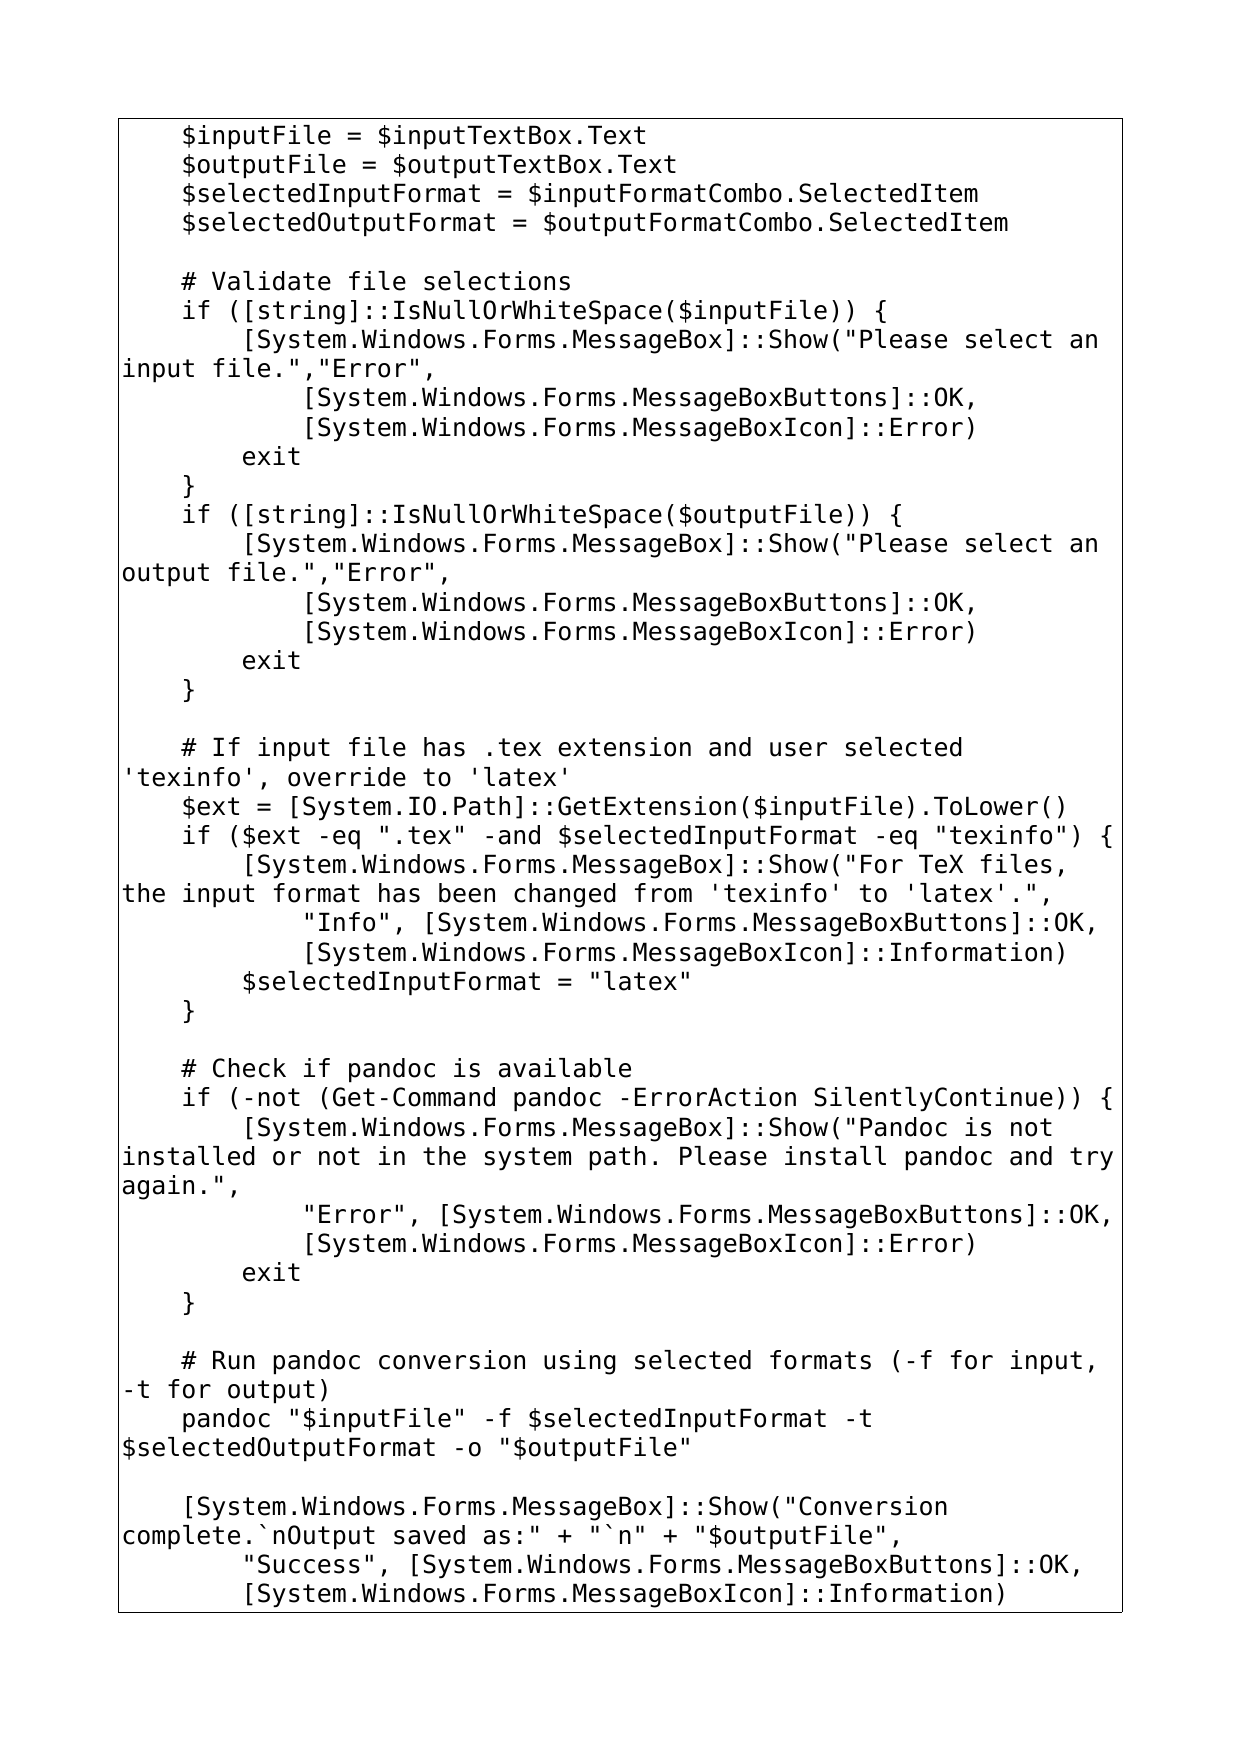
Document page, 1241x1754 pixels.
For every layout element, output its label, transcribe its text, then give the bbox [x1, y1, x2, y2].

table_header $inputFile = $inputTextBox.Text $outputFile = $outputTextBox.Text $selectedInputFormat = $inputFormatCombo.SelectedItem $selectedOutputFormat = $outputFormatCombo.SelectedItem # Validate file selections if ([string]::IsNullOrWhiteSpace($inputFile)) { [System.Windows.Forms.MessageBox]::Show("Please select an input file.","Error", [System.Windows.Forms.MessageBoxButtons]::OK, [System.Windows.Forms.MessageBoxIcon]::Error) exit } if ([string]::IsNullOrWhiteSpace($outputFile)) { [System.Windows.Forms.MessageBox]::Show("Please select an output file.","Error", [System.Windows.Forms.MessageBoxButtons]::OK, [System.Windows.Forms.MessageBoxIcon]::Error) exit } # If input file has .tex extension and user selected 'texinfo', override to 'latex' $ext = [System.IO.Path]::GetExtension($inputFile).ToLower() if ($ext -eq ".tex" -and $selectedInputFormat -eq "texinfo") { [System.Windows.Forms.MessageBox]::Show("For TeX files, the input format has been changed from 'texinfo' to 'latex'.", "Info", [System.Windows.Forms.MessageBoxButtons]::OK, [System.Windows.Forms.MessageBoxIcon]::Information) $selectedInputFormat = "latex" } # Check if pandoc is available if (-not (Get-Command pandoc -ErrorAction SilentlyContinue)) { [System.Windows.Forms.MessageBox]::Show("Pandoc is not installed or not in the system path. Please install pandoc and try again.", "Error", [System.Windows.Forms.MessageBoxButtons]::OK, [System.Windows.Forms.MessageBoxIcon]::Error) exit } # Run pandoc conversion using selected formats (-f for input, -t for output) pandoc "$inputFile" -f $selectedInputFormat -t $selectedOutputFormat -o "$outputFile" [System.Windows.Forms.MessageBox]::Show("Conversion complete.`nOutput saved as:" + "`n" + "$outputFile", "Success", [System.Windows.Forms.MessageBoxButtons]::OK, [System.Windows.Forms.MessageBoxIcon]::Information) [119, 119, 1122, 1612]
